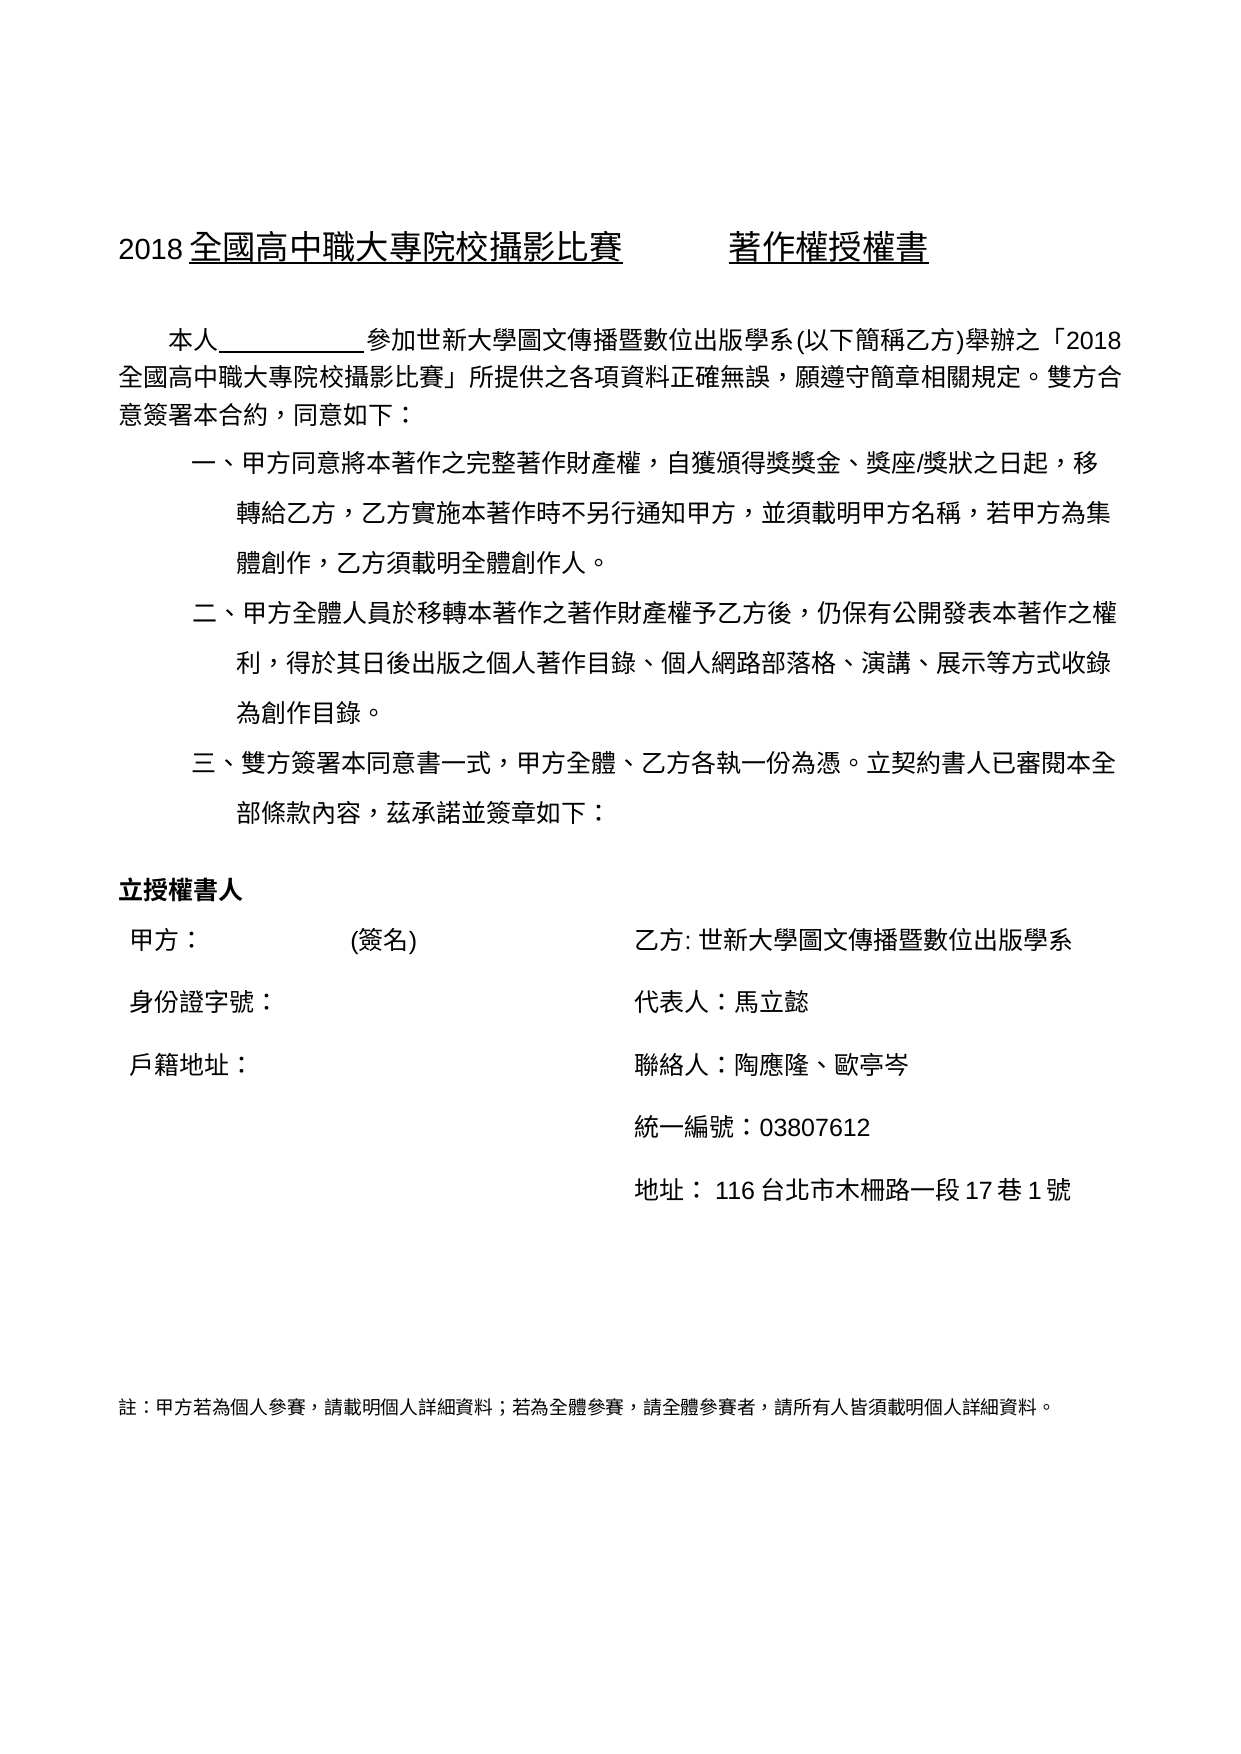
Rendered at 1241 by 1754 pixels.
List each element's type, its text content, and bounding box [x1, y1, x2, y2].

text 二、甲方全體人員於移轉本著作之著作財產權予乙方後，仍保有公開發表本著作之權利，得於其日後出版之個人著作目錄、個人網路部落格、演講、展示等方式收錄為創作目錄。 [192, 582, 1122, 732]
table_cell [118, 1220, 623, 1282]
text 2018全國高中職大專院校攝影比賽 著作權授權書 [118, 207, 1122, 282]
table_cell 地址： 116台北市木柵路一段17巷1號 [623, 1157, 1128, 1219]
table_cell 統一編號：03807612 [623, 1095, 1128, 1157]
text 本人 參加世新大學圖文傳播暨數位出版學系(以下簡稱乙方)舉辦之「2018全國高中職大專院校攝影比賽」所提供之各項資料正確無誤，願遵守簡章相關規定。雙方合意簽署本合約，同意如下： [118, 319, 1122, 432]
text 一、甲方同意將本著作之完整著作財產權，自獲頒得獎獎金、獎座/獎狀之日起，移轉給乙方，乙方實施本著作時不另行通知甲方，並須載明甲方名稱，若甲方為集體創作，乙方須載明全體創作人。 [192, 432, 1122, 582]
table_header 甲方： (簽名) [118, 907, 623, 969]
table_cell [623, 1282, 1128, 1344]
table_cell 代表人：馬立懿 [623, 970, 1128, 1032]
table_cell [118, 1157, 623, 1219]
table_cell [623, 1220, 1128, 1282]
table_cell 戶籍地址： [118, 1032, 623, 1094]
table_cell 聯絡人：陶應隆、歐亭岑 [623, 1032, 1128, 1094]
text 註：甲方若為個人參賽，請載明個人詳細資料；若為全體參賽，請全體參賽者，請所有人皆須載明個人詳細資料。 [118, 1382, 1122, 1419]
table_cell [118, 1282, 623, 1344]
text 三、雙方簽署本同意書一式，甲方全體、乙方各執一份為憑。立契約書人已審閱本全部條款內容，茲承諾並簽章如下： [192, 732, 1122, 832]
table_header 乙方: 世新大學圖文傳播暨數位出版學系 [623, 907, 1128, 969]
text 立授權書人 [118, 869, 1122, 907]
table_cell 身份證字號： [118, 970, 623, 1032]
table_cell [118, 1095, 623, 1157]
